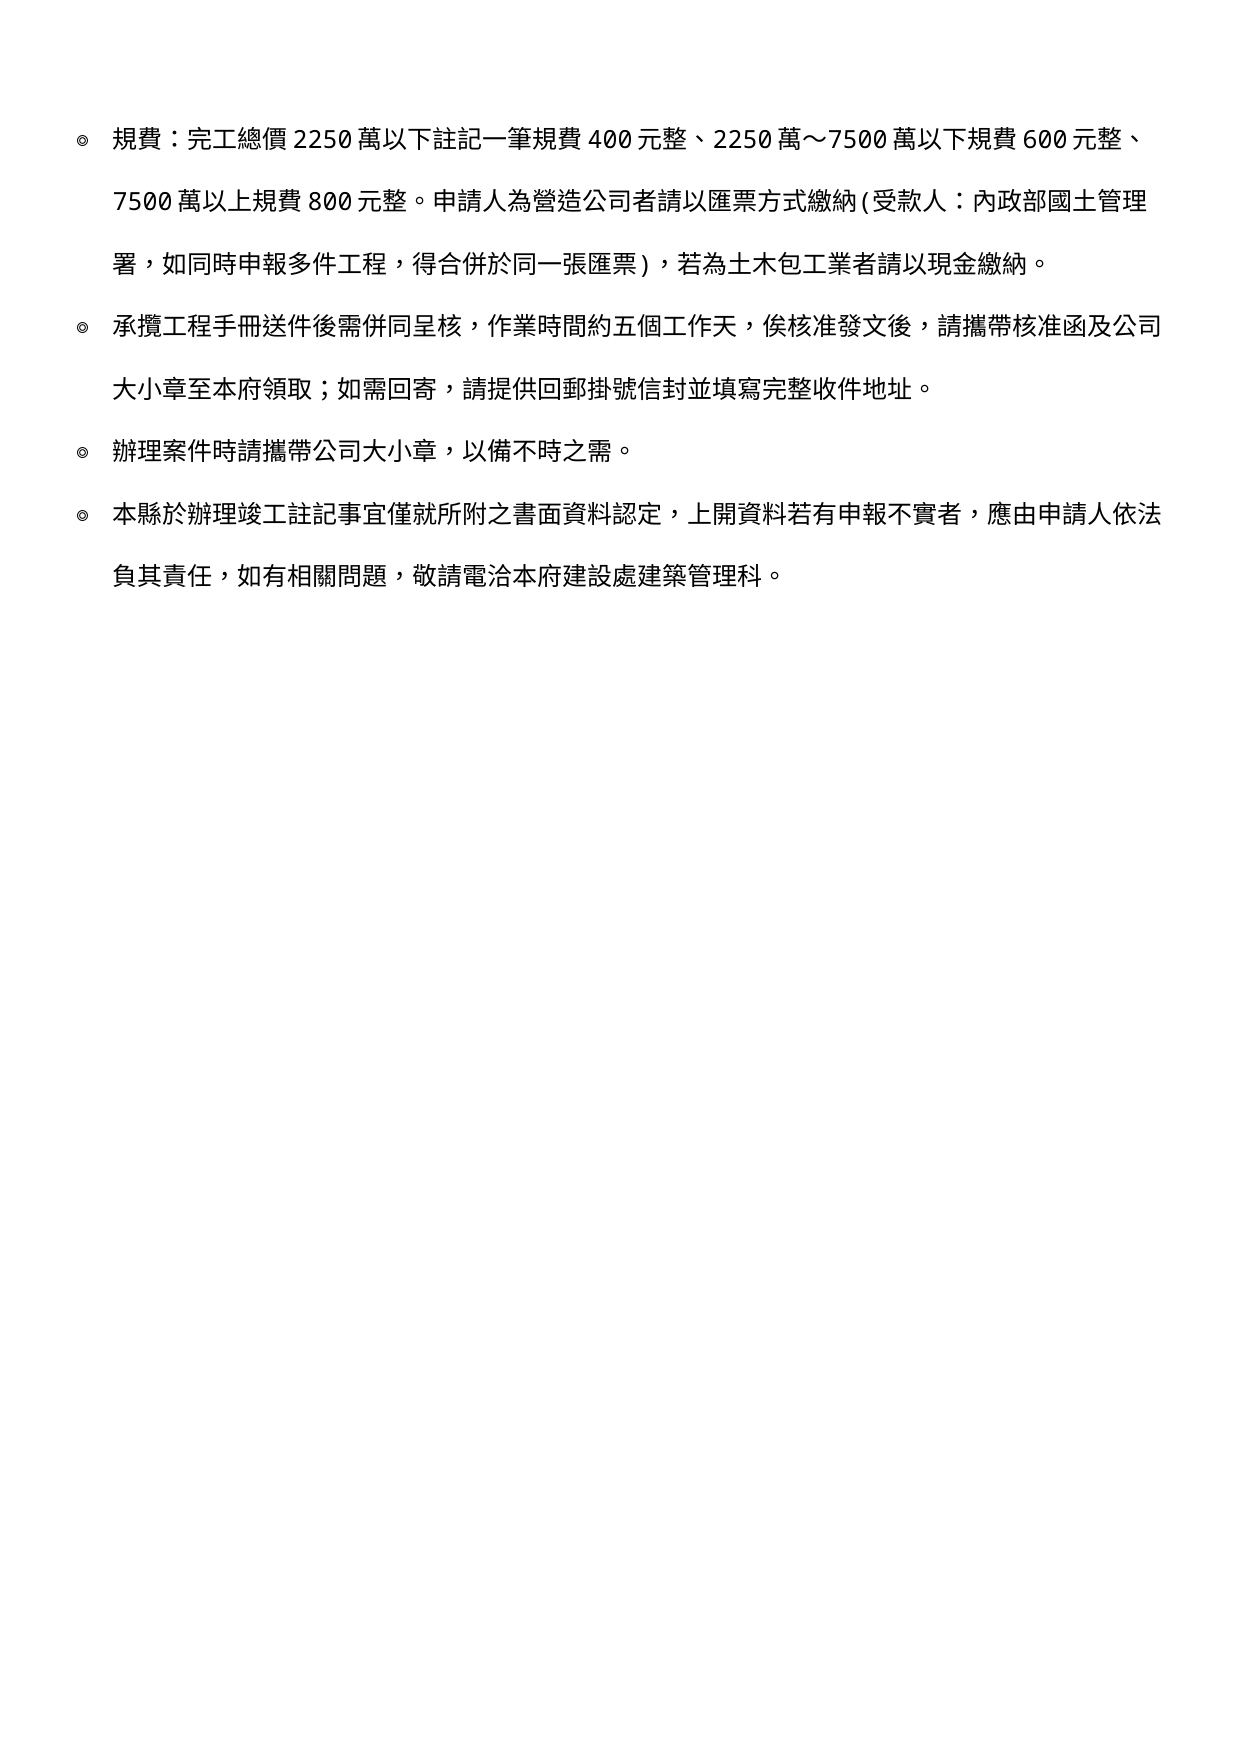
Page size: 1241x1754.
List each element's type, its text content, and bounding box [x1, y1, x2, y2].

list 承攬工程手冊送件後需併同呈核，作業時間約五個工作天，俟核准發文後，請攜帶核准函及公司大小章至本府領取；如需回寄，請提供回郵掛號信封並填寫完整收件地址。 [75, 283, 1165, 408]
list 辦理案件時請攜帶公司大小章，以備不時之需。 [75, 408, 1165, 471]
list 本縣於辦理竣工註記事宜僅就所附之書面資料認定，上開資料若有申報不實者，應由申請人依法負其責任，如有相關問題，敬請電洽本府建設處建築管理科。 [75, 471, 1165, 596]
list 規費：完工總價2250萬以下註記一筆規費400元整、2250萬～7500萬以下規費600元整、7500萬以上規費800元整。申請人為營造公司者請以匯票方式繳納(受款人：內政部國土管理署，如同時申報多件工程，得合併於同一張匯票)，若為土木包工業者請以現金繳納。 [75, 96, 1165, 283]
